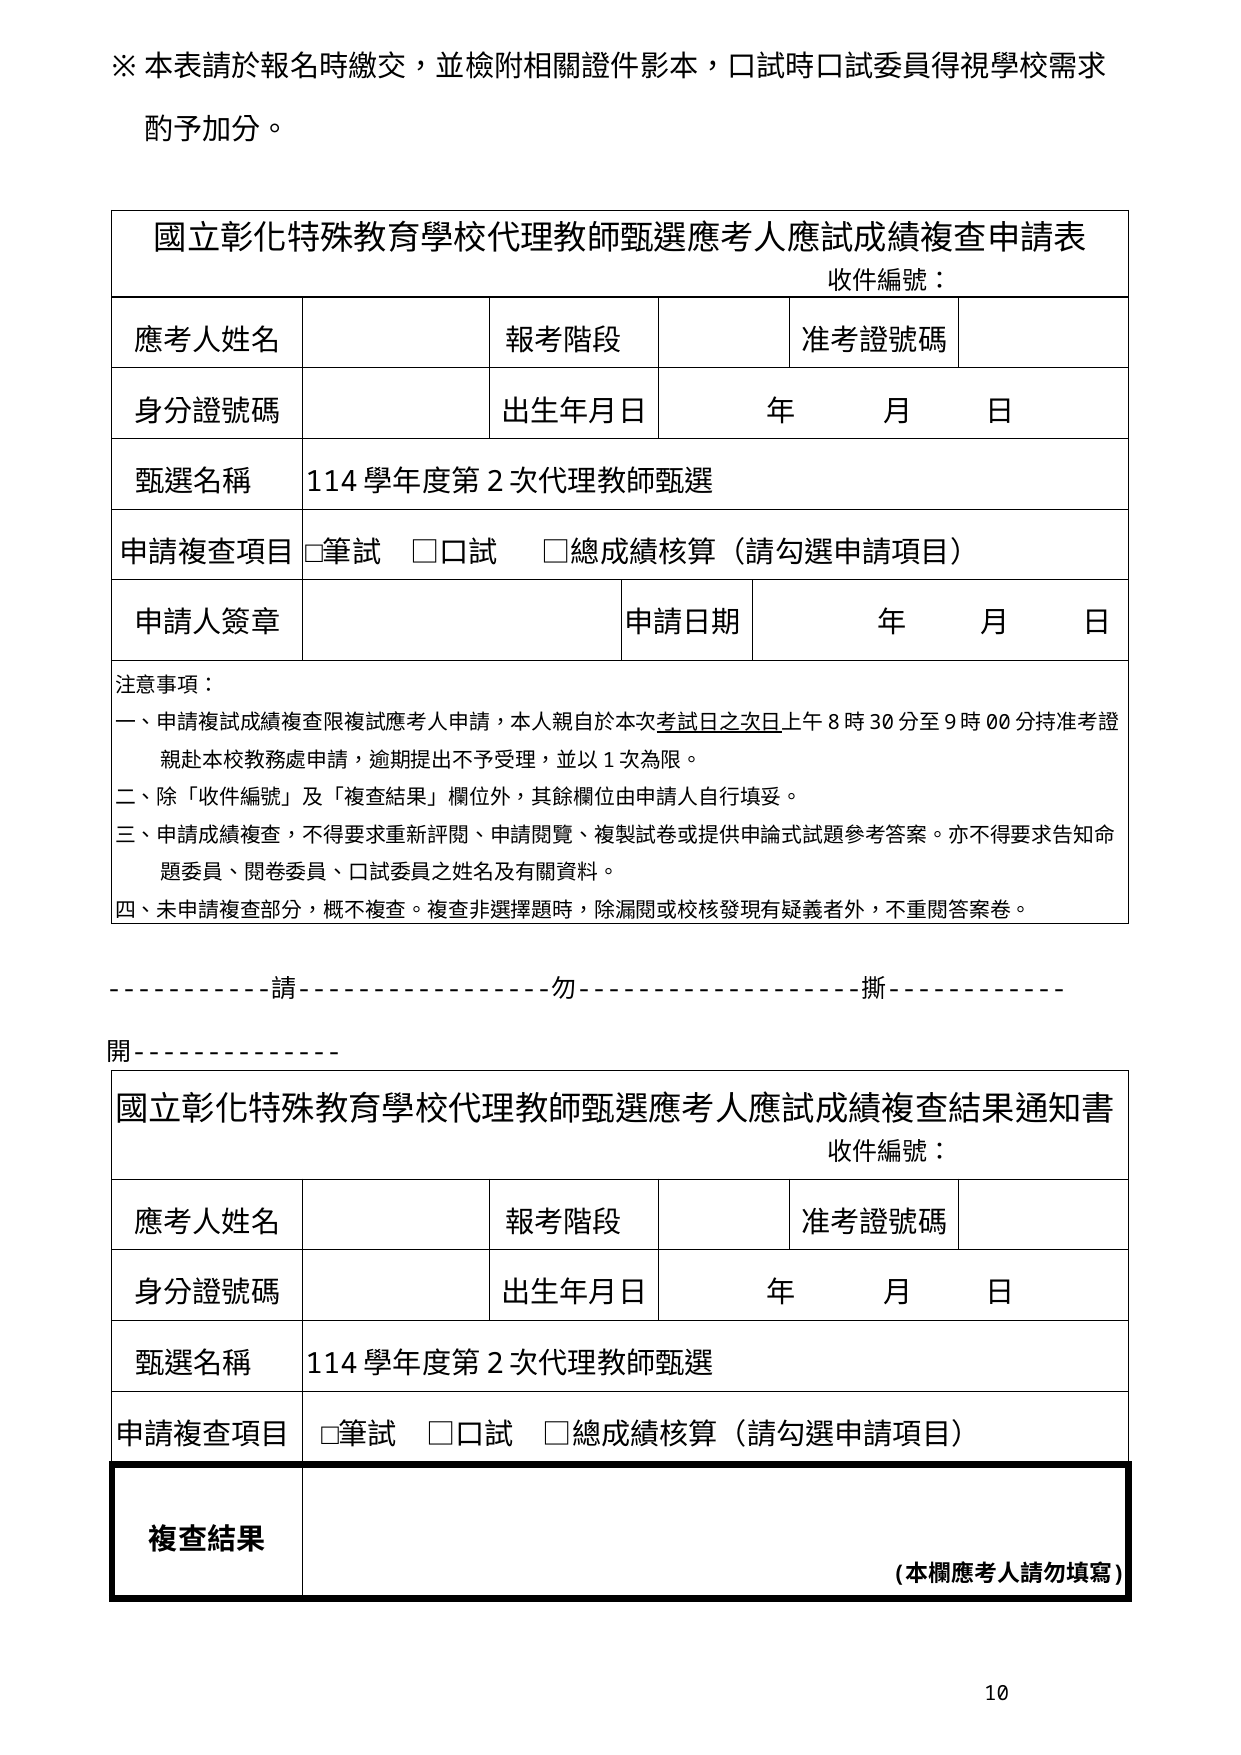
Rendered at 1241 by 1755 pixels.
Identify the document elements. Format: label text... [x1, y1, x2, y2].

table_cell [959, 298, 1128, 367]
table_cell [303, 298, 489, 367]
table_cell 報考階段 [490, 298, 658, 367]
list 本表請於報名時繳交，並檢附相關證件影本，口試時口試委員得視學校需求酌予加分。 [106, 22, 1134, 147]
table_cell 申請複查項目 [112, 1392, 302, 1461]
table_cell 報考階段 [490, 1180, 658, 1249]
table_cell 注意事項： 一、申請複試成績複查限複試應考人申請，本人親自於本次考試日之次日上午8時30分至9時00分持准考證親赴本校教務處申請，逾期提出不予受理，並以1次為限。 二、除「收件編號」及「複查結果」欄位外，其餘欄位由申請人自行填妥。 三、申請成績複查，不得要求重新評閱、申請閱覽、複製試卷或提供申論式試題參考答案。亦不得要求告知命題委員、閱卷委員、口試委員之姓名及有關資料。 四、未申請複查部分，概不複查。複查非選擇題時，除漏閱或校核發現有疑義者外，不重閱答案卷。 [112, 661, 1128, 923]
text -----------請-----------------勿-------------------撕------------開-------------- [106, 945, 1134, 1070]
table_cell [303, 580, 621, 660]
table_cell [303, 368, 489, 438]
table_cell 年 月 日 [753, 580, 1128, 660]
table_cell 出生年月日 [490, 1250, 658, 1320]
table_cell 複查結果 [115, 1468, 302, 1595]
table_cell [959, 1180, 1128, 1249]
table_cell □筆試 □口試 □總成績核算（請勾選申請項目） [303, 1392, 1128, 1461]
table_cell 准考證號碼 [790, 298, 958, 367]
table_cell 申請日期 [622, 580, 752, 660]
table_cell 應考人姓名 [112, 1180, 302, 1249]
table_cell 申請複查項目 [112, 510, 302, 579]
table_cell [659, 1180, 789, 1249]
table_cell [303, 1250, 489, 1320]
table_header 國立彰化特殊教育學校代理教師甄選應考人應試成績複查申請表 收件編號： [112, 211, 1128, 296]
table_header 國立彰化特殊教育學校代理教師甄選應考人應試成績複查結果通知書 收件編號： [112, 1071, 1128, 1178]
table_cell 身分證號碼 [112, 1250, 302, 1320]
table_cell 甄選名稱 [112, 1321, 302, 1391]
table_cell □筆試 □口試 □總成績核算（請勾選申請項目） [303, 510, 1128, 579]
table_cell 申請人簽章 [112, 580, 302, 660]
table_cell 甄選名稱 [112, 439, 302, 508]
table_cell 准考證號碼 [790, 1180, 958, 1249]
table_cell 應考人姓名 [112, 298, 302, 367]
table_cell 年 月 日 [659, 1250, 1128, 1320]
table_cell 年 月 日 [659, 368, 1128, 438]
table_cell 出生年月日 [490, 368, 658, 438]
table_cell [659, 298, 789, 367]
table_cell (本欄應考人請勿填寫) [303, 1468, 1125, 1595]
table_cell [303, 1180, 489, 1249]
table_cell 114學年度第2次代理教師甄選 [303, 1321, 1128, 1391]
table_cell 114學年度第2次代理教師甄選 [303, 439, 1128, 508]
table_cell 身分證號碼 [112, 368, 302, 438]
